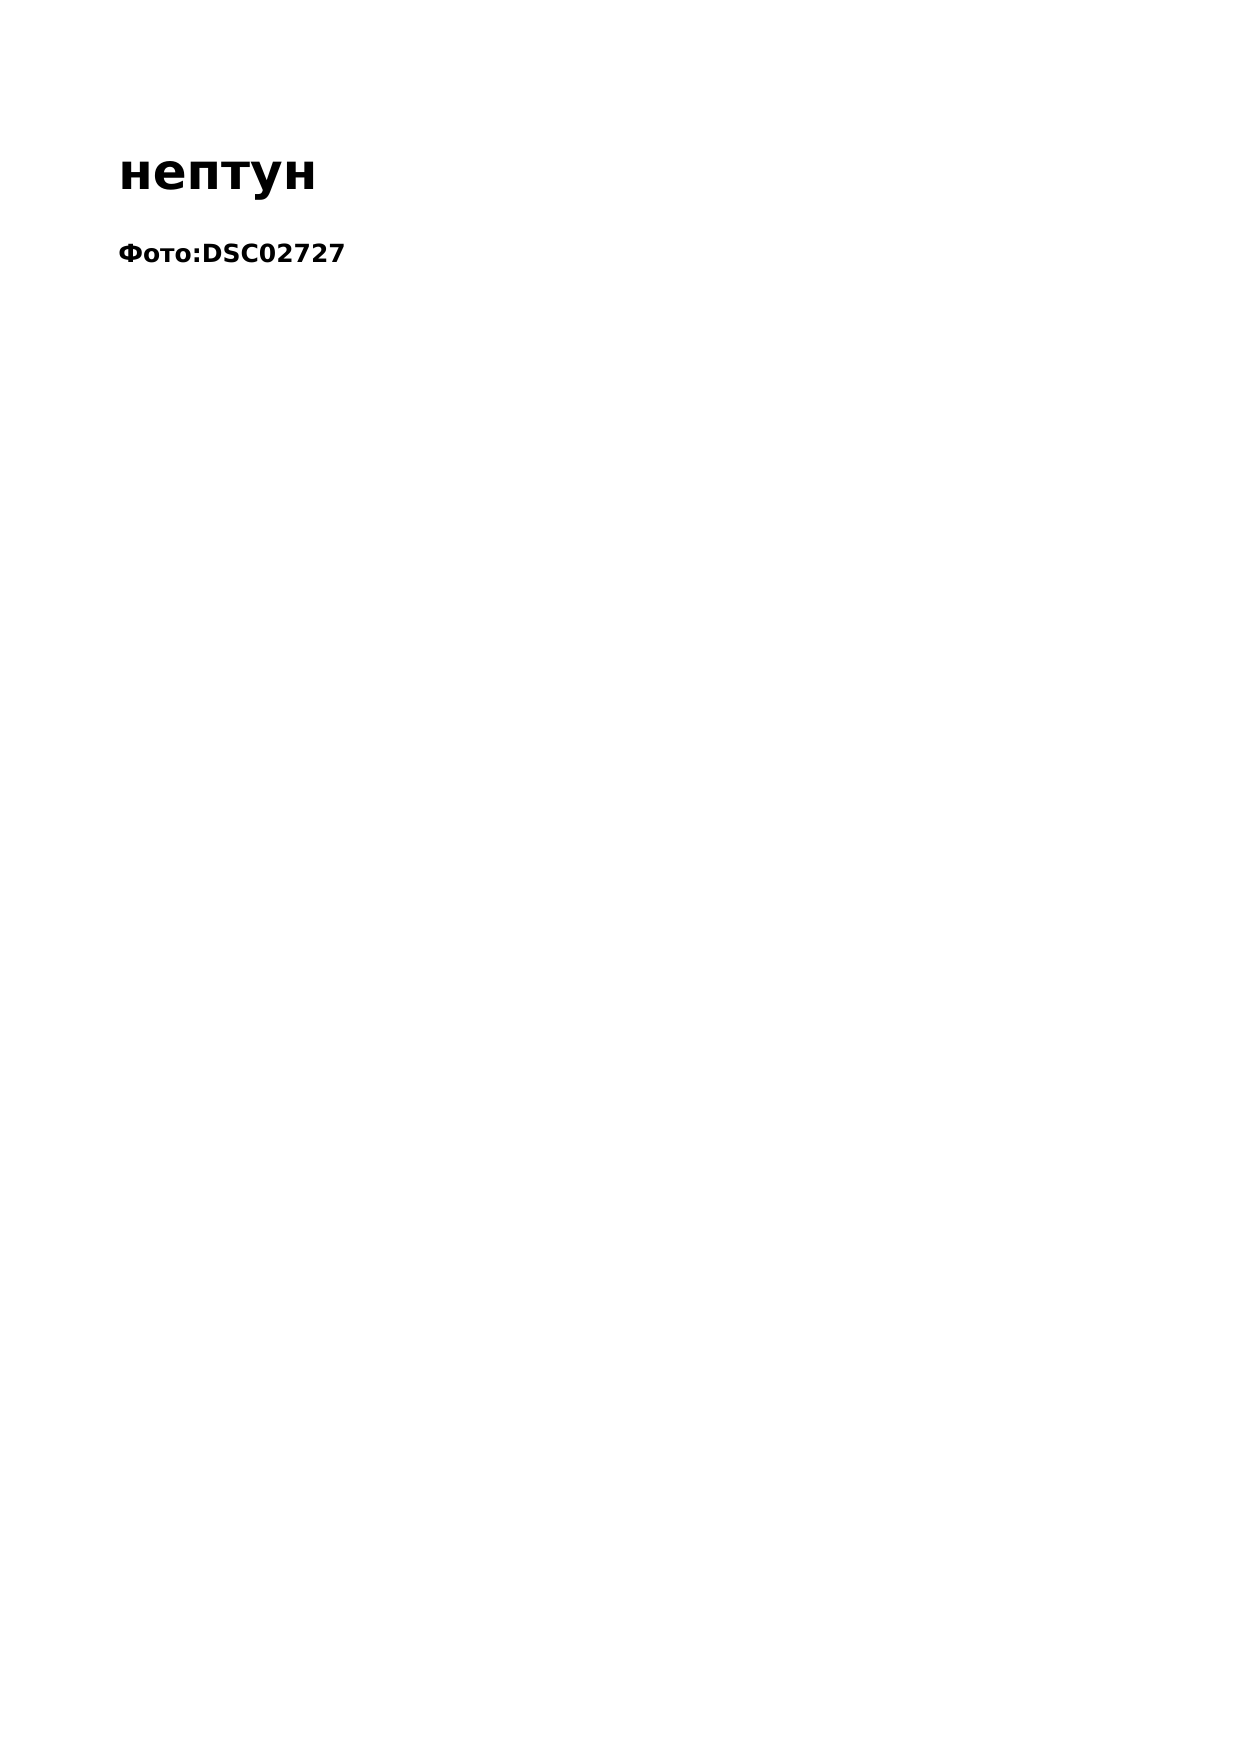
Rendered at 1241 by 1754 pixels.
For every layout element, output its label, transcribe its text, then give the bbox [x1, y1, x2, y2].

subtitle нептун [118, 143, 1122, 201]
subtitle Фото:DSC02727 [118, 239, 1122, 268]
